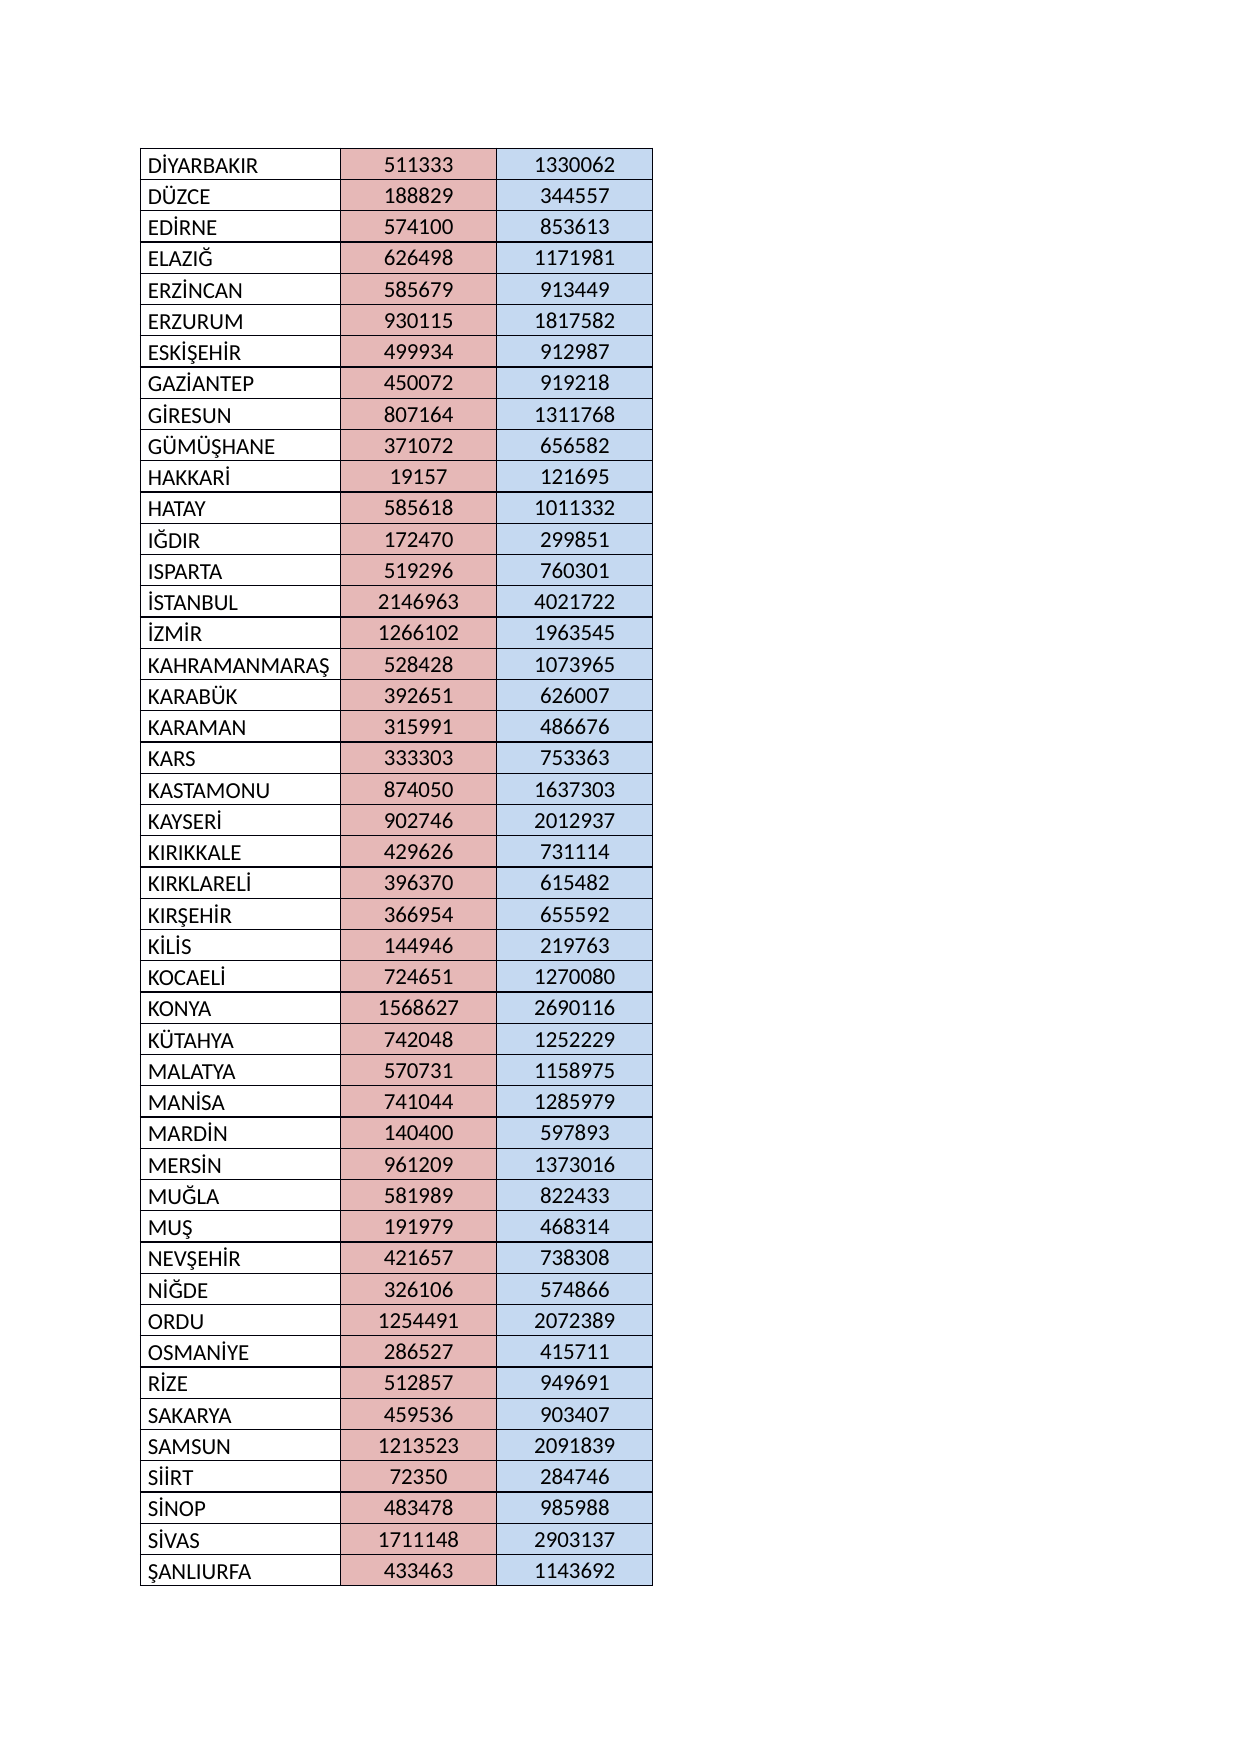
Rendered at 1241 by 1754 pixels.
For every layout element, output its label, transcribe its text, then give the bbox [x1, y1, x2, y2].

table_cell 1270080 [497, 961, 652, 991]
table_cell 519296 [341, 555, 496, 585]
table_cell 581989 [341, 1180, 496, 1210]
table_cell KÜTAHYA [141, 1024, 340, 1054]
table_cell MERSİN [141, 1149, 340, 1179]
table_cell SAMSUN [141, 1430, 340, 1460]
table_cell 1254491 [341, 1305, 496, 1335]
table_cell OSMANİYE [141, 1336, 340, 1366]
table_cell 656582 [497, 430, 652, 460]
table_cell 626007 [497, 680, 652, 710]
table_cell 2146963 [341, 586, 496, 616]
table_cell EDİRNE [141, 211, 340, 241]
table_cell 450072 [341, 368, 496, 398]
table_cell 2903137 [497, 1524, 652, 1554]
table_cell 392651 [341, 680, 496, 710]
table_cell İSTANBUL [141, 586, 340, 616]
table_cell KARABÜK [141, 680, 340, 710]
table_cell 902746 [341, 805, 496, 835]
table_cell 459536 [341, 1399, 496, 1429]
table_cell RİZE [141, 1368, 340, 1398]
table_cell 741044 [341, 1086, 496, 1116]
table_cell 2072389 [497, 1305, 652, 1335]
table_cell 913449 [497, 274, 652, 304]
table_cell MALATYA [141, 1055, 340, 1085]
table_cell 19157 [341, 461, 496, 491]
table_cell SAKARYA [141, 1399, 340, 1429]
table_cell 333303 [341, 743, 496, 773]
table_cell KOCAELİ [141, 961, 340, 991]
table_cell 1637303 [497, 774, 652, 804]
table_cell 1311768 [497, 399, 652, 429]
table_cell 655592 [497, 899, 652, 929]
table_cell ELAZIĞ [141, 243, 340, 273]
table_cell 344557 [497, 180, 652, 210]
table_cell 511333 [341, 149, 496, 179]
table_cell 315991 [341, 711, 496, 741]
table_cell GAZİANTEP [141, 368, 340, 398]
table_cell 585679 [341, 274, 496, 304]
table_cell 1963545 [497, 618, 652, 648]
table_cell 144946 [341, 930, 496, 960]
table_cell 72350 [341, 1461, 496, 1491]
table_cell ŞANLIURFA [141, 1555, 340, 1585]
table_cell SİİRT [141, 1461, 340, 1491]
table_cell ERZİNCAN [141, 274, 340, 304]
table_cell 626498 [341, 243, 496, 273]
table_cell MUŞ [141, 1211, 340, 1241]
table_cell 468314 [497, 1211, 652, 1241]
table_cell 1171981 [497, 243, 652, 273]
table_cell 615482 [497, 868, 652, 898]
table_cell 2091839 [497, 1430, 652, 1460]
table_cell 366954 [341, 899, 496, 929]
table_cell DÜZCE [141, 180, 340, 210]
table_cell 1711148 [341, 1524, 496, 1554]
table_cell 731114 [497, 836, 652, 866]
table_cell 121695 [497, 461, 652, 491]
table_cell 4021722 [497, 586, 652, 616]
table_cell 326106 [341, 1274, 496, 1304]
table_cell SİVAS [141, 1524, 340, 1554]
table_cell SİNOP [141, 1493, 340, 1523]
table_cell KARAMAN [141, 711, 340, 741]
table_cell 172470 [341, 524, 496, 554]
table_cell KIRIKKALE [141, 836, 340, 866]
table_cell 299851 [497, 524, 652, 554]
table_cell 912987 [497, 336, 652, 366]
table_cell 486676 [497, 711, 652, 741]
table_cell ORDU [141, 1305, 340, 1335]
table_cell KAYSERİ [141, 805, 340, 835]
table_cell 1213523 [341, 1430, 496, 1460]
table_cell 874050 [341, 774, 496, 804]
table_cell HATAY [141, 493, 340, 523]
table_cell 429626 [341, 836, 496, 866]
table_cell 853613 [497, 211, 652, 241]
table_cell 1158975 [497, 1055, 652, 1085]
table_cell 1266102 [341, 618, 496, 648]
table_cell 1143692 [497, 1555, 652, 1585]
table_cell 284746 [497, 1461, 652, 1491]
table_cell 1285979 [497, 1086, 652, 1116]
table_cell İZMİR [141, 618, 340, 648]
table_cell 1011332 [497, 493, 652, 523]
table_cell 512857 [341, 1368, 496, 1398]
table_cell 760301 [497, 555, 652, 585]
table_cell MARDİN [141, 1118, 340, 1148]
table_cell KAHRAMANMARAŞ [141, 649, 340, 679]
table_cell 499934 [341, 336, 496, 366]
table_cell ERZURUM [141, 305, 340, 335]
table_cell 738308 [497, 1243, 652, 1273]
table_cell 483478 [341, 1493, 496, 1523]
table_cell 574100 [341, 211, 496, 241]
table_cell GÜMÜŞHANE [141, 430, 340, 460]
table_cell NEVŞEHİR [141, 1243, 340, 1273]
table_cell DİYARBAKIR [141, 149, 340, 179]
table_cell 1252229 [497, 1024, 652, 1054]
table_cell 753363 [497, 743, 652, 773]
table_cell 724651 [341, 961, 496, 991]
table_cell 188829 [341, 180, 496, 210]
table_cell 396370 [341, 868, 496, 898]
table_cell 985988 [497, 1493, 652, 1523]
table_cell 528428 [341, 649, 496, 679]
table_cell 949691 [497, 1368, 652, 1398]
table_cell 219763 [497, 930, 652, 960]
table_cell 421657 [341, 1243, 496, 1273]
table_cell 1568627 [341, 993, 496, 1023]
table_cell 919218 [497, 368, 652, 398]
table_cell MUĞLA [141, 1180, 340, 1210]
table_cell KONYA [141, 993, 340, 1023]
table_cell 961209 [341, 1149, 496, 1179]
table_cell 930115 [341, 305, 496, 335]
table_cell 597893 [497, 1118, 652, 1148]
table_cell 2012937 [497, 805, 652, 835]
table_cell 1330062 [497, 149, 652, 179]
table_cell ESKİŞEHİR [141, 336, 340, 366]
table_cell 585618 [341, 493, 496, 523]
table_cell NİĞDE [141, 1274, 340, 1304]
table_cell IĞDIR [141, 524, 340, 554]
table_cell 2690116 [497, 993, 652, 1023]
table_cell 807164 [341, 399, 496, 429]
table_cell 742048 [341, 1024, 496, 1054]
table_cell 574866 [497, 1274, 652, 1304]
table_cell 371072 [341, 430, 496, 460]
table_cell HAKKARİ [141, 461, 340, 491]
table_cell KARS [141, 743, 340, 773]
table_cell 191979 [341, 1211, 496, 1241]
table_cell 1073965 [497, 649, 652, 679]
table_cell 286527 [341, 1336, 496, 1366]
table_cell ISPARTA [141, 555, 340, 585]
table_cell KİLİS [141, 930, 340, 960]
table_cell 570731 [341, 1055, 496, 1085]
table_cell KIRKLARELİ [141, 868, 340, 898]
table_cell 433463 [341, 1555, 496, 1585]
table_cell 822433 [497, 1180, 652, 1210]
table_cell 140400 [341, 1118, 496, 1148]
table_cell KIRŞEHİR [141, 899, 340, 929]
table_cell MANİSA [141, 1086, 340, 1116]
table_cell 415711 [497, 1336, 652, 1366]
table_cell GİRESUN [141, 399, 340, 429]
table_cell 1817582 [497, 305, 652, 335]
table_cell KASTAMONU [141, 774, 340, 804]
table_cell 903407 [497, 1399, 652, 1429]
table_cell 1373016 [497, 1149, 652, 1179]
